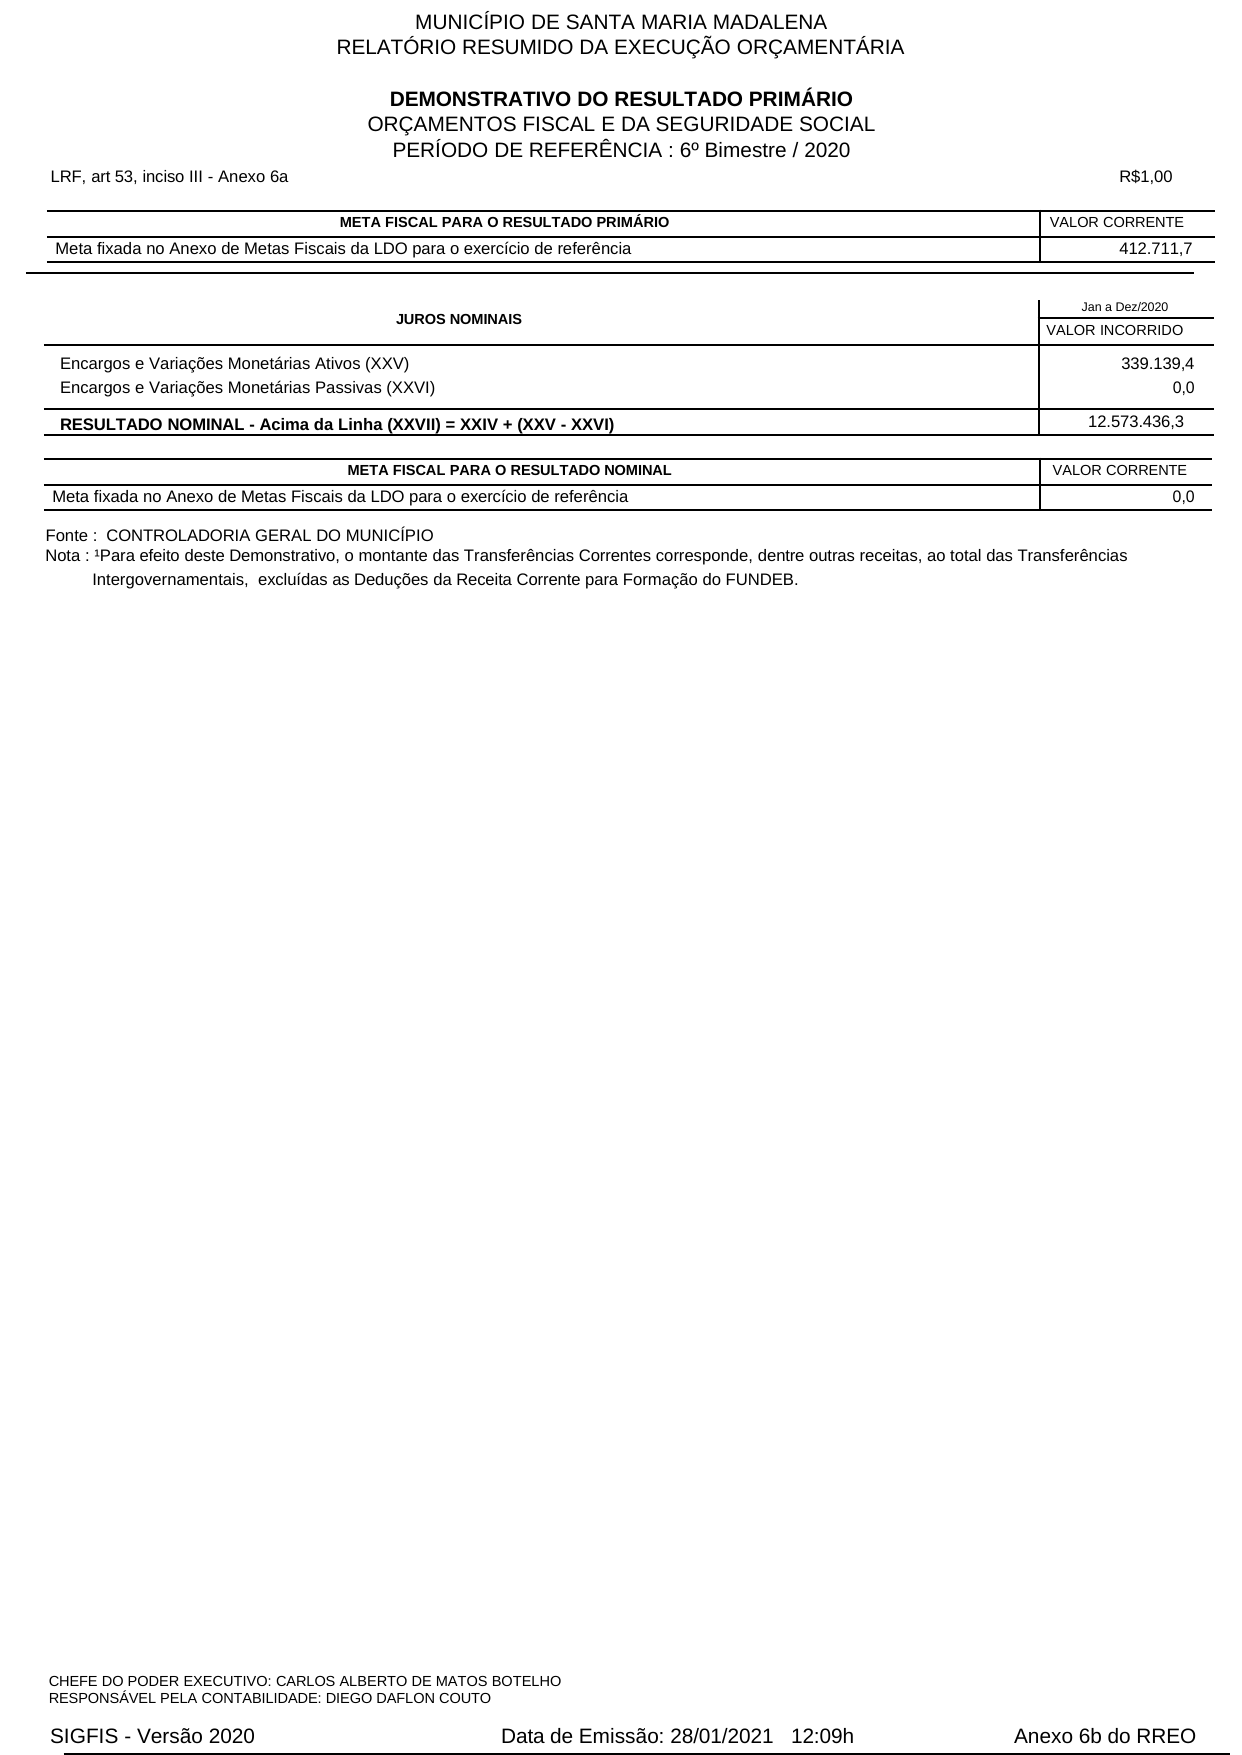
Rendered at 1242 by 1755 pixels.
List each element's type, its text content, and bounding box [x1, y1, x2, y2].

table_cell 0,0 [1041, 486, 1212, 509]
table_cell 12.573.436,3 [1040, 410, 1213, 434]
table_cell Meta fixada no Anexo de Metas Fiscais da LDO para o exercício de referência [44, 486, 1039, 509]
table_cell Meta fixada no Anexo de Metas Fiscais da LDO para o exercício de referência [47, 238, 1039, 261]
table_header Jan a Dez/2020 [1040, 300, 1213, 317]
table_header META FISCAL PARA O RESULTADO PRIMÁRIO [47, 212, 1039, 236]
table_cell 412.711,7 [1041, 238, 1215, 261]
text Fonte : CONTROLADORIA GERAL DO MUNICÍPIO [45, 526, 1227, 545]
table_cell RESULTADO NOMINAL - Acima da Linha (XXVII) = XXIV + (XXV - XXVI) [44, 410, 1038, 434]
text DEMONSTRATIVO DO RESULTADO PRIMÁRIO ORÇAMENTOS FISCAL E DA SEGURIDADE SOCIAL PERÍODO DE REFERÊNCIA : 6º Bimestre / 2020 [367, 87, 875, 161]
text LRF, art 53, inciso III - Anexo 6a R$1,00 [25, 167, 1198, 186]
table_cell VALOR INCORRIDO [1040, 319, 1213, 344]
text Nota : ¹Para efeito deste Demonstrativo, o montante das Transferências Correntes corresponde, dentre outras receitas, ao total das Transferências Intergovernamentais, excluídas as Deduções da Receita Corrente para Formação do FUNDEB. [45, 546, 1131, 588]
table_header JUROS NOMINAIS [44, 300, 1038, 344]
table_cell 339.139,4 0,0 [1040, 346, 1213, 408]
table_header VALOR CORRENTE [1041, 460, 1212, 484]
table_header VALOR CORRENTE [1041, 212, 1215, 236]
table_cell Encargos e Variações Monetárias Ativos (XXV) Encargos e Variações Monetárias Passivas (XXVI) [44, 346, 1038, 408]
table_header META FISCAL PARA O RESULTADO NOMINAL [44, 460, 1039, 484]
